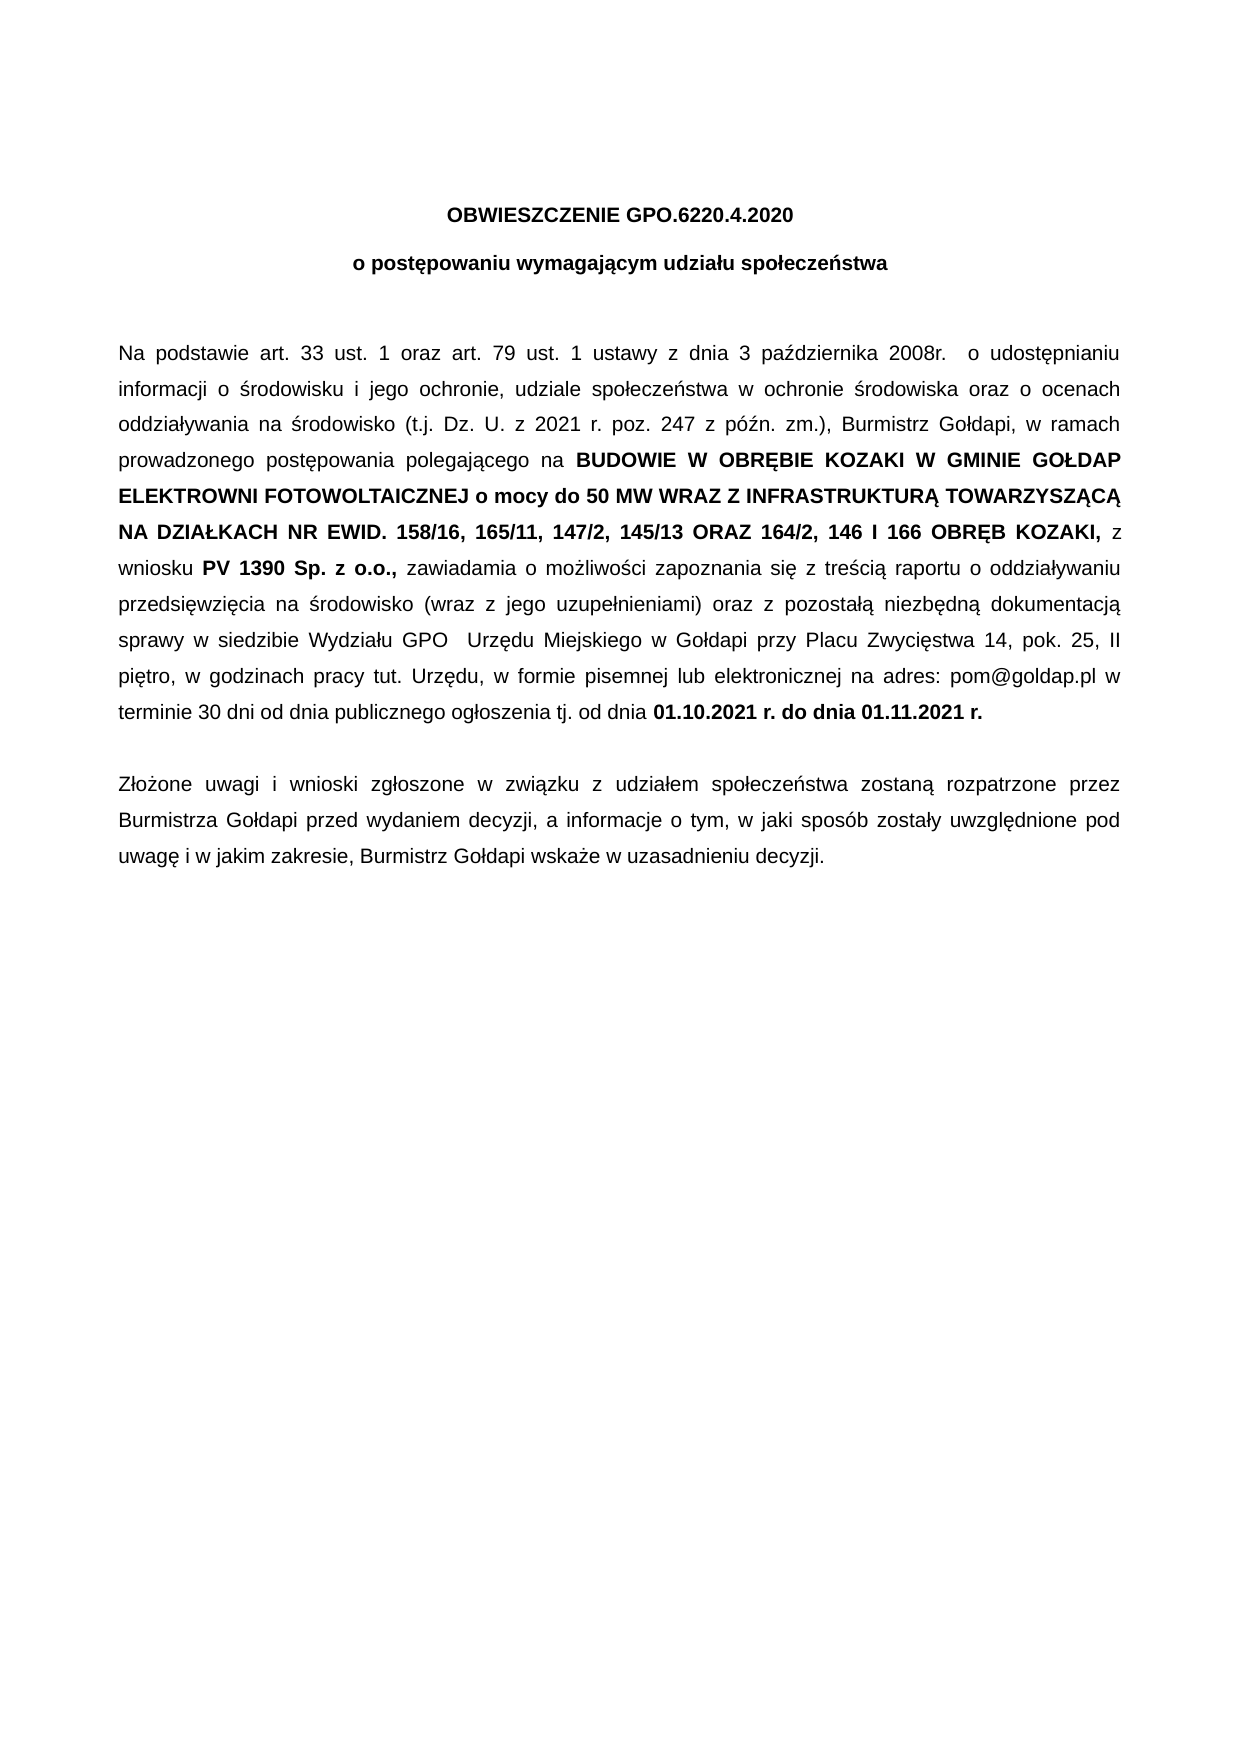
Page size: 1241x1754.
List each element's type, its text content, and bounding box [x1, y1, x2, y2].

text Na podstawie art. 33 ust. 1 oraz art. 79 ust. 1 ustawy z dnia 3 października 2008r. o udostępnianiu informacji o środowisku i jego ochronie, udziale społeczeństwa w ochronie środowiska oraz o ocenach oddziaływania na środowisko (t.j. Dz. U. z 2021 r. poz. 247 z późn. zm.), Burmistrz Gołdapi, w ramach prowadzonego postępowania polegającego na BUDOWIE W OBRĘBIE KOZAKI W GMINIE GOŁDAP ELEKTROWNI FOTOWOLTAICZNEJ o mocy do 50 MW WRAZ Z INFRASTRUKTURĄ TOWARZYSZĄCĄ NA DZIAŁKACH NR EWID. 158/16, 165/11, 147/2, 145/13 ORAZ 164/2, 146 I 166 OBRĘB KOZAKI, z wniosku PV 1390 Sp. z o.o., zawiadamia o możliwości zapoznania się z treścią raportu o oddziaływaniu przedsięwzięcia na środowisko (wraz z jego uzupełnieniami) oraz z pozostałą niezbędną dokumentacją sprawy w siedzibie Wydziału GPO Urzędu Miejskiego w Gołdapi przy Placu Zwycięstwa 14, pok. 25, II piętro, w godzinach pracy tut. Urzędu, w formie pisemnej lub elektronicznej na adres: pom@goldap.pl w terminie 30 dni od dnia publicznego ogłoszenia tj. od dnia 01.10.2021 r. do dnia 01.11.2021 r. [118, 340, 1122, 724]
text OBWIESZCZENIE GPO.6220.4.2020 [118, 203, 1122, 227]
text o postępowaniu wymagającym udziału społeczeństwa [118, 251, 1122, 274]
text Złożone uwagi i wnioski zgłoszone w związku z udziałem społeczeństwa zostaną rozpatrzone przez Burmistrza Gołdapi przed wydaniem decyzji, a informacje o tym, w jaki sposób zostały uwzględnione pod uwagę i w jakim zakresie, Burmistrz Gołdapi wskaże w uzasadnieniu decyzji. [118, 772, 1122, 867]
